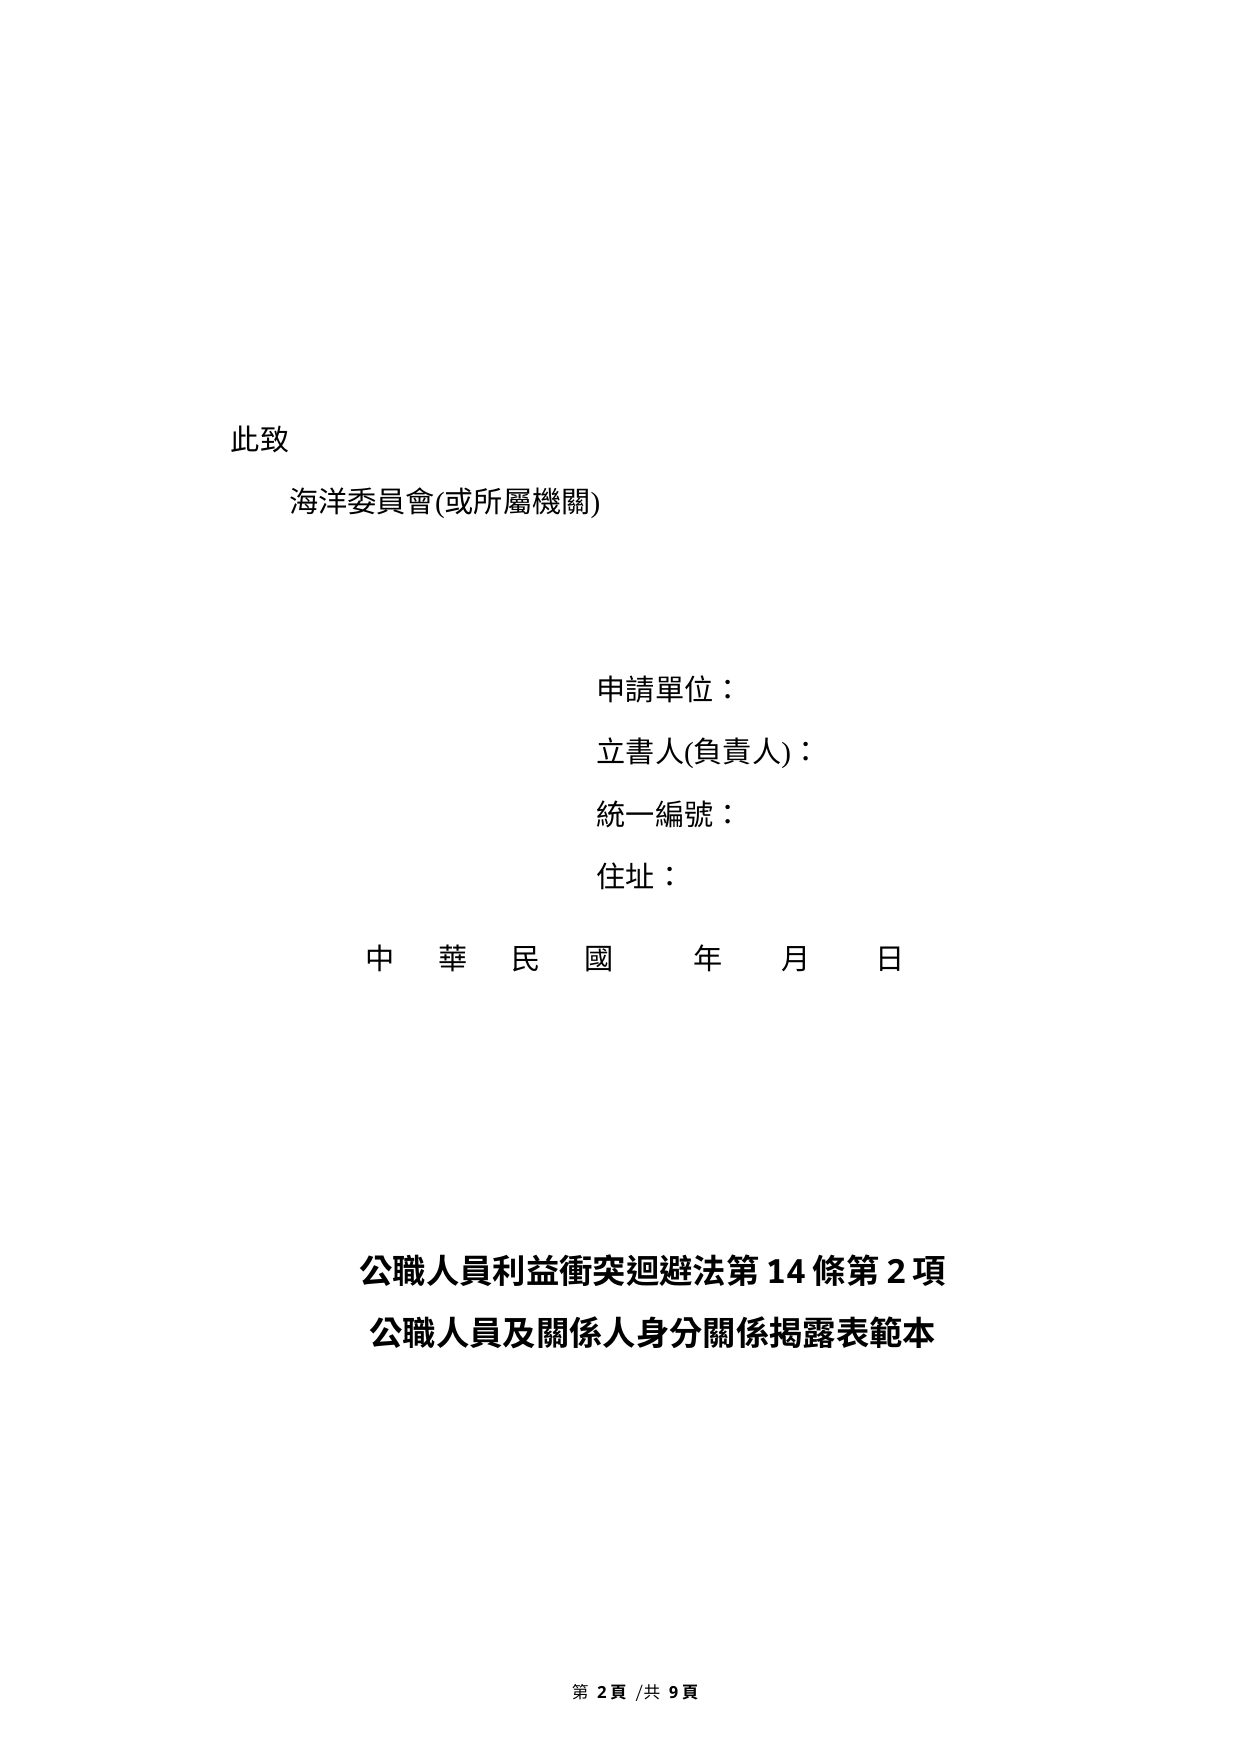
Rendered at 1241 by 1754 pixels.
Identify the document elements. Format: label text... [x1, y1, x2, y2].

text 中 華 民 國 年 月 日 [118, 915, 1152, 977]
text 統一編號： [596, 771, 1152, 833]
text 公職人員及關係人身分關係揭露表範本 [15, 1290, 1240, 1352]
text 申請單位： [596, 646, 1152, 708]
text 此致 [231, 396, 1152, 458]
text 住址： [596, 833, 1152, 896]
text 立書人(負責人)： [596, 708, 1152, 771]
text 公職人員利益衝突迴避法第14條第2項 [15, 1227, 1240, 1290]
text 海洋委員會(或所屬機關) [165, 458, 1152, 521]
